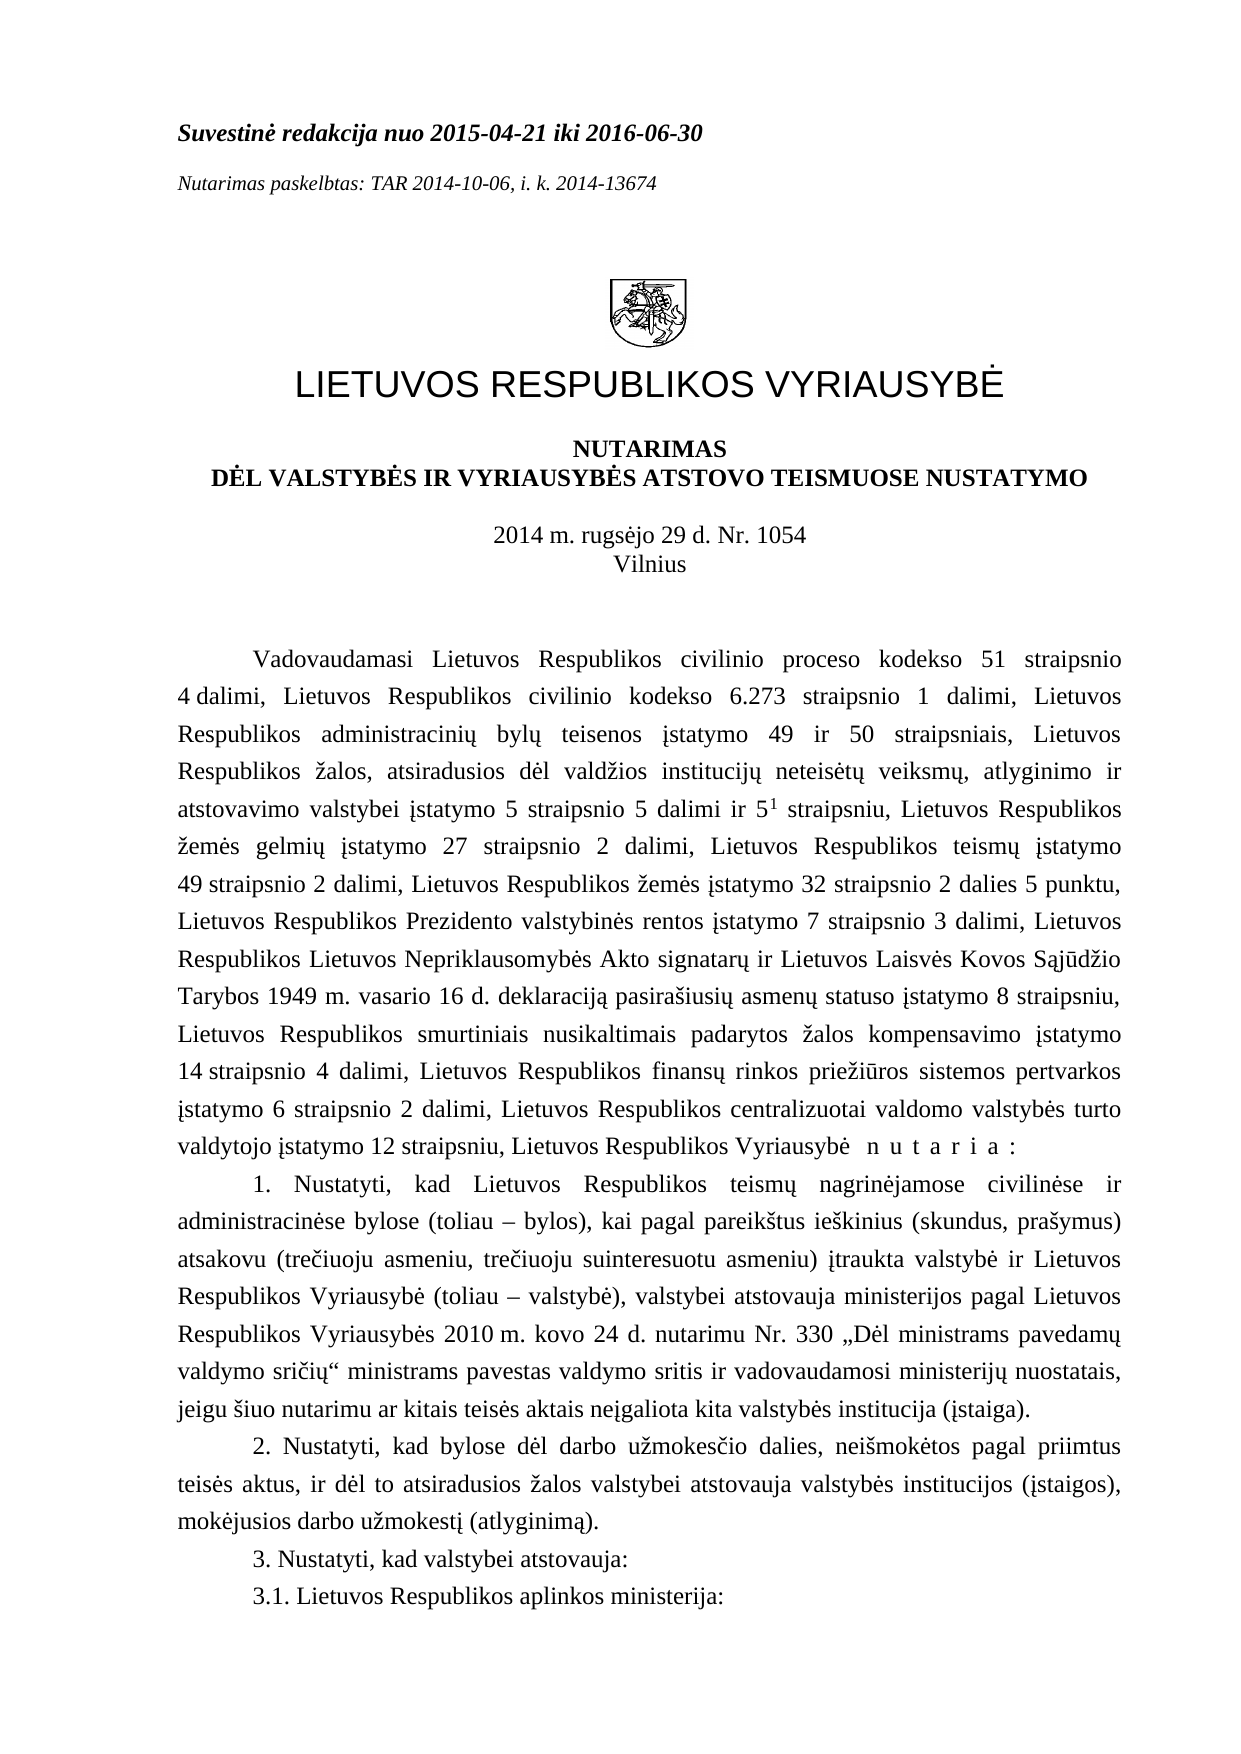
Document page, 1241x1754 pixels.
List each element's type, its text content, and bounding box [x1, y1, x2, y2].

text 2. Nustatyti, kad bylose dėl darbo užmokesčio dalies, neišmokėtos pagal priimtus teisės aktus, ir dėl to atsiradusios žalos valstybei atstovauja valstybės institucijos (įstaigos), mokėjusios darbo užmokestį (atlyginimą). [177, 1423, 1122, 1535]
text nutarimas [177, 434, 1122, 463]
text Lietuvos Respublikos Vyriausybė [177, 362, 1122, 405]
text 3. Nustatyti, kad valstybei atstovauja: [177, 1535, 1122, 1573]
text 2014 m. rugsėjo 29 d. Nr. 1054 Vilnius [177, 520, 1122, 578]
text 3.1. Lietuvos Respublikos aplinkos ministerija: [177, 1573, 1122, 1610]
text 1. Nustatyti, kad Lietuvos Respublikos teismų nagrinėjamose civilinėse ir administracinėse bylose (toliau – bylos), kai pagal pareikštus ieškinius (skundus, prašymus) atsakovu (trečiuoju asmeniu, trečiuoju suinteresuotu asmeniu) įtraukta valstybė ir Lietuvos Respublikos Vyriausybė (toliau – valstybė), valstybei atstovauja ministerijos pagal Lietuvos Respublikos Vyriausybės 2010 m. kovo 24 d. nutarimu Nr. 330 „Dėl ministrams pavedamų valdymo sričių“ ministrams pavestas valdymo sritis ir vadovaudamosi ministerijų nuostatais, jeigu šiuo nutarimu ar kitais teisės aktais neįgaliota kita valstybės institucija (įstaiga). [177, 1160, 1122, 1423]
text Dėl VALSTYBĖS IR VYRIAUSYBĖS ATSTOVo TEISMUOSE NUSTATYMO [177, 463, 1122, 491]
text Vadovaudamasi Lietuvos Respublikos civilinio proceso kodekso 51 straipsnio 4 dalimi, Lietuvos Respublikos civilinio kodekso 6.273 straipsnio 1 dalimi, Lietuvos Respublikos administracinių bylų teisenos įstatymo 49 ir 50 straipsniais, Lietuvos Respublikos žalos, atsiradusios dėl valdžios institucijų neteisėtų veiksmų, atlyginimo ir atstovavimo valstybei įstatymo 5 straipsnio 5 dalimi ir 51 straipsniu, Lietuvos Respublikos žemės gelmių įstatymo 27 straipsnio 2 dalimi, Lietuvos Respublikos teismų įstatymo 49 straipsnio 2 dalimi, Lietuvos Respublikos žemės įstatymo 32 straipsnio 2 dalies 5 punktu, Lietuvos Respublikos Prezidento valstybinės rentos įstatymo 7 straipsnio 3 dalimi, Lietuvos Respublikos Lietuvos Nepriklausomybės Akto signatarų ir Lietuvos Laisvės Kovos Sąjūdžio Tarybos 1949 m. vasario 16 d. deklaraciją pasirašiusių asmenų statuso įstatymo 8 straipsniu, Lietuvos Respublikos smurtiniais nusikaltimais padarytos žalos kompensavimo įstatymo 14 straipsnio 4 dalimi, Lietuvos Respublikos finansų rinkos priežiūros sistemos pertvarkos įstatymo 6 straipsnio 2 dalimi, Lietuvos Respublikos centralizuotai valdomo valstybės turto valdytojo įstatymo 12 straipsniu, Lietuvos Respublikos Vyriausybė nutaria: [177, 635, 1122, 1160]
text Suvestinė redakcija nuo 2015-04-21 iki 2016-06-30 [177, 118, 1122, 147]
text Nutarimas paskelbtas: TAR 2014-10-06, i. k. 2014-13674 [177, 171, 1122, 195]
